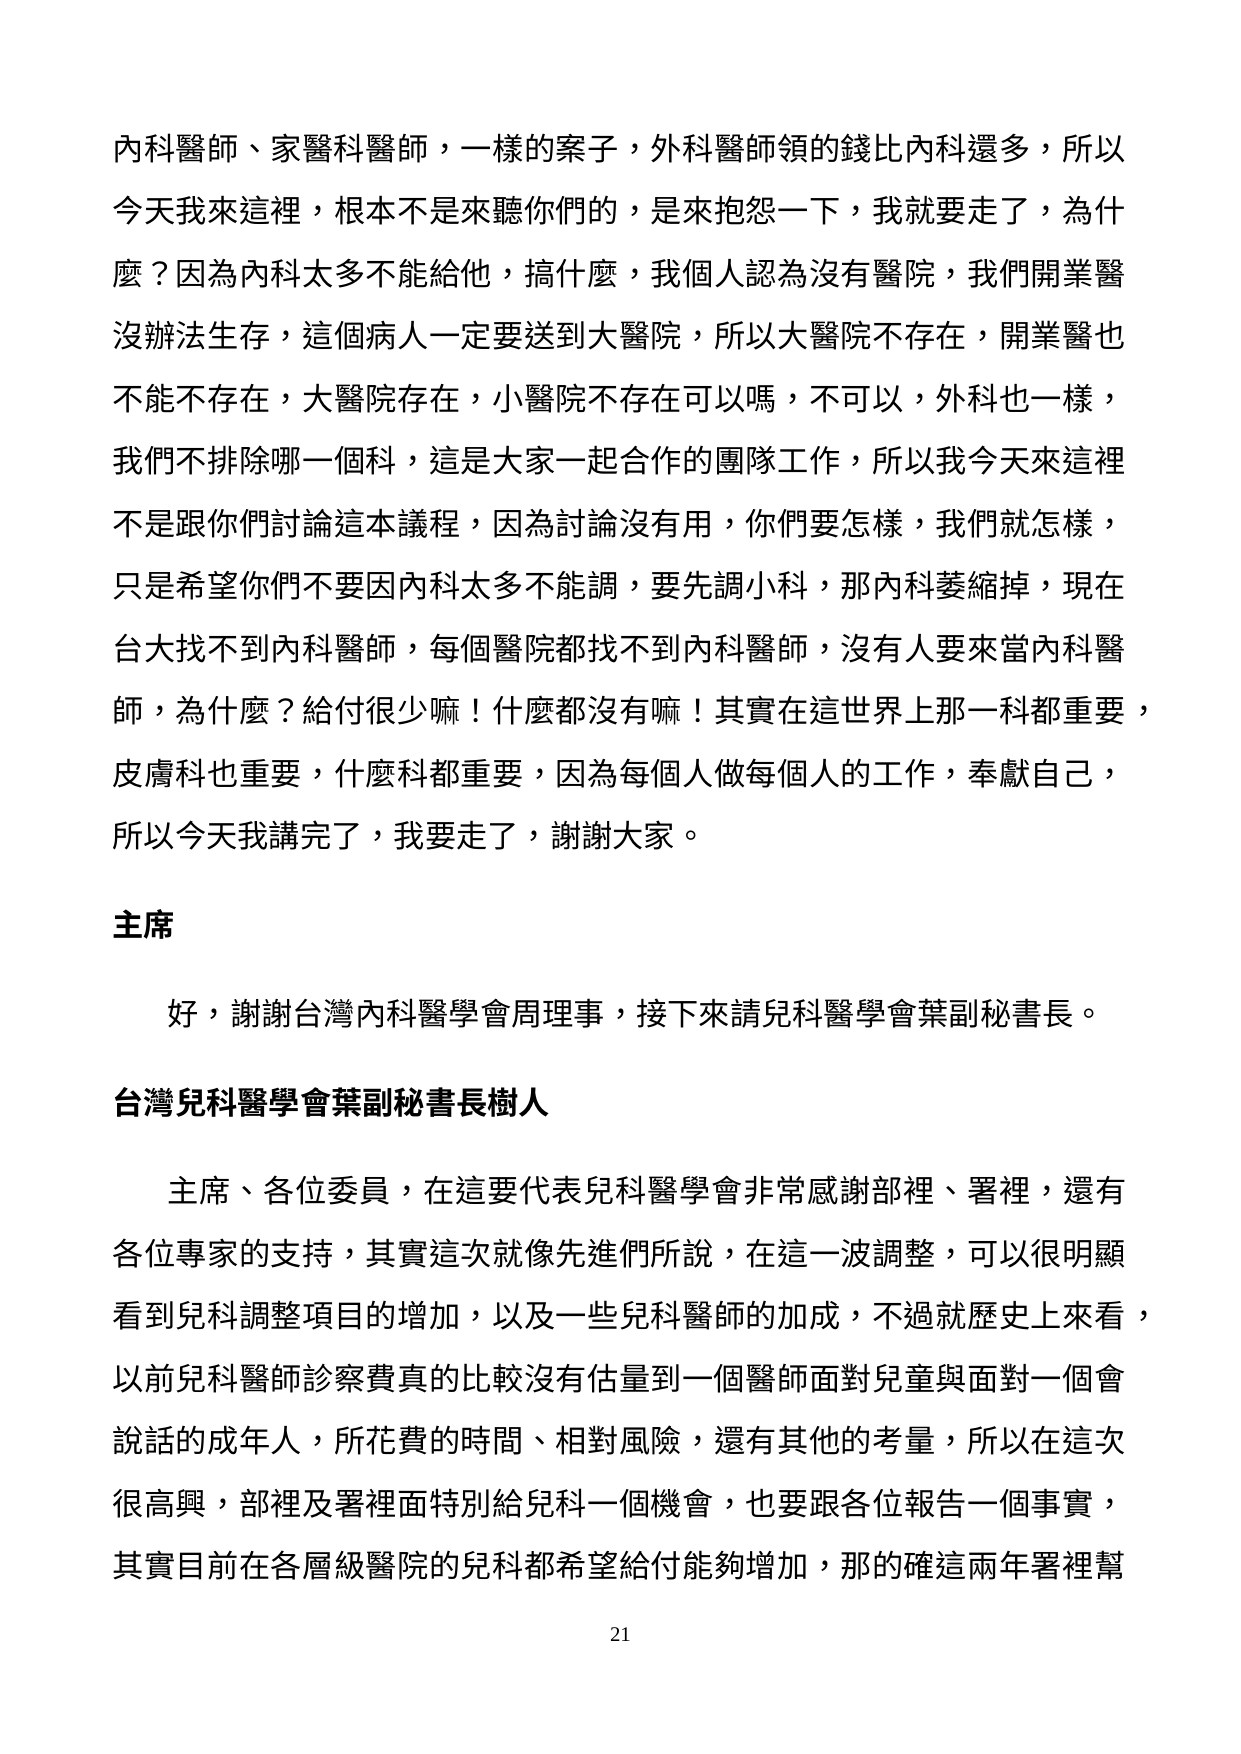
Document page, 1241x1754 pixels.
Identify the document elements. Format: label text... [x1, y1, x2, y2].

text 主席 [112, 881, 1128, 944]
text 好，謝謝台灣內科醫學會周理事，接下來請兒科醫學會葉副秘書長。 [112, 970, 1128, 1033]
text 諸位先進，剛剛我們秘書長已經講過話，當年四大科不好，結果你們只有調整外科、婦產科、小兒科，說內科要調整的話需要很多經費，所以不調整，所以內科今年要不要調整還不知道，同一條街裡面，有外科醫師、內科醫師、家醫科醫師，一樣的案子，外科醫師領的錢比內科還多，所以今天我來這裡，根本不是來聽你們的，是來抱怨一下，我就要走了，為什麼？因為內科太多不能給他，搞什麼，我個人認為沒有醫院，我們開業醫沒辦法生存，這個病人一定要送到大醫院，所以大醫院不存在，開業醫也不能不存在，大醫院存在，小醫院不存在可以嗎，不可以，外科也一樣，我們不排除哪一個科，這是大家一起合作的團隊工作，所以我今天來這裡不是跟你們討論這本議程，因為討論沒有用，你們要怎樣，我們就怎樣，只是希望你們不要因內科太多不能調，要先調小科，那內科萎縮掉，現在台大找不到內科醫師，每個醫院都找不到內科醫師，沒有人要來當內科醫師，為什麼？給付很少嘛！什麼都沒有嘛！其實在這世界上那一科都重要，皮膚科也重要，什麼科都重要，因為每個人做每個人的工作，奉獻自己，所以今天我講完了，我要走了，謝謝大家。 [112, 105, 1128, 855]
text 主席、各位委員，在這要代表兒科醫學會非常感謝部裡、署裡，還有各位專家的支持，其實這次就像先進們所說，在這一波調整，可以很明顯看到兒科調整項目的增加，以及一些兒科醫師的加成，不過就歷史上來看，以前兒科醫師診察費真的比較沒有估量到一個醫師面對兒童與面對一個會說話的成年人，所花費的時間、相對風險，還有其他的考量，所以在這次很高興，部裡及署裡面特別給兒科一個機會，也要跟各位報告一個事實，其實目前在各層級醫院的兒科都希望給付能夠增加，那的確這兩年署裡幫了很多忙，但是現實的狀況，兒科醫師不斷的從醫院往基層去移動。當然署裡釋出這麼多的善意，但在醫院它還是會有一定程度的分佈，這的確是目前比較難去管理的部分，現實的狀況是不管如何調整，一定會有一定程度的折扣，所以今天非常感謝，兒科有約7億的額度，雖然說在整個50億來講，並不是一個均等的分佈，但我們瞭解，這些項目其實是很多專家依據RBRVS經過協商、折衷出一個雖然不滿意，但能夠接受的情形。比較甲案與乙案，可以看到乙案對兒科的支持度是相對較低，我們當然希望各層級一樣的好，但是請大家體諒，兒科醫師在很早以前分布大概55%醫師留在醫院，45%醫師在基層，但現在大概有近6成的醫師在基層，所以現在這狀況，要拜託大家支持兒科，若醫院兒科倒了，大家還是會持續在新聞上看到，那裡沒有兒科急診，那裡沒有兒科醫師，五大科裡面，兒科真的是相對比較弱勢，尤其又是少子化的情形，加上整個社會意識的高漲，整個人民消費意識的高漲，兒科醫師面臨到很多困境，希望在102年103年兒科都能夠持續的接受到幫助，事實上在衛生福利部的善意機制底下，兒科真的有反轉的趨勢，但是一年是不夠的，真的兒科是需要各位的幫忙，盡可能在的範圍裡，盡可能給兒科最多的幫助，再度拜託大家，謝謝。 [112, 1148, 1128, 1585]
text 台灣兒科醫學會葉副秘書長樹人 [112, 1059, 1128, 1121]
